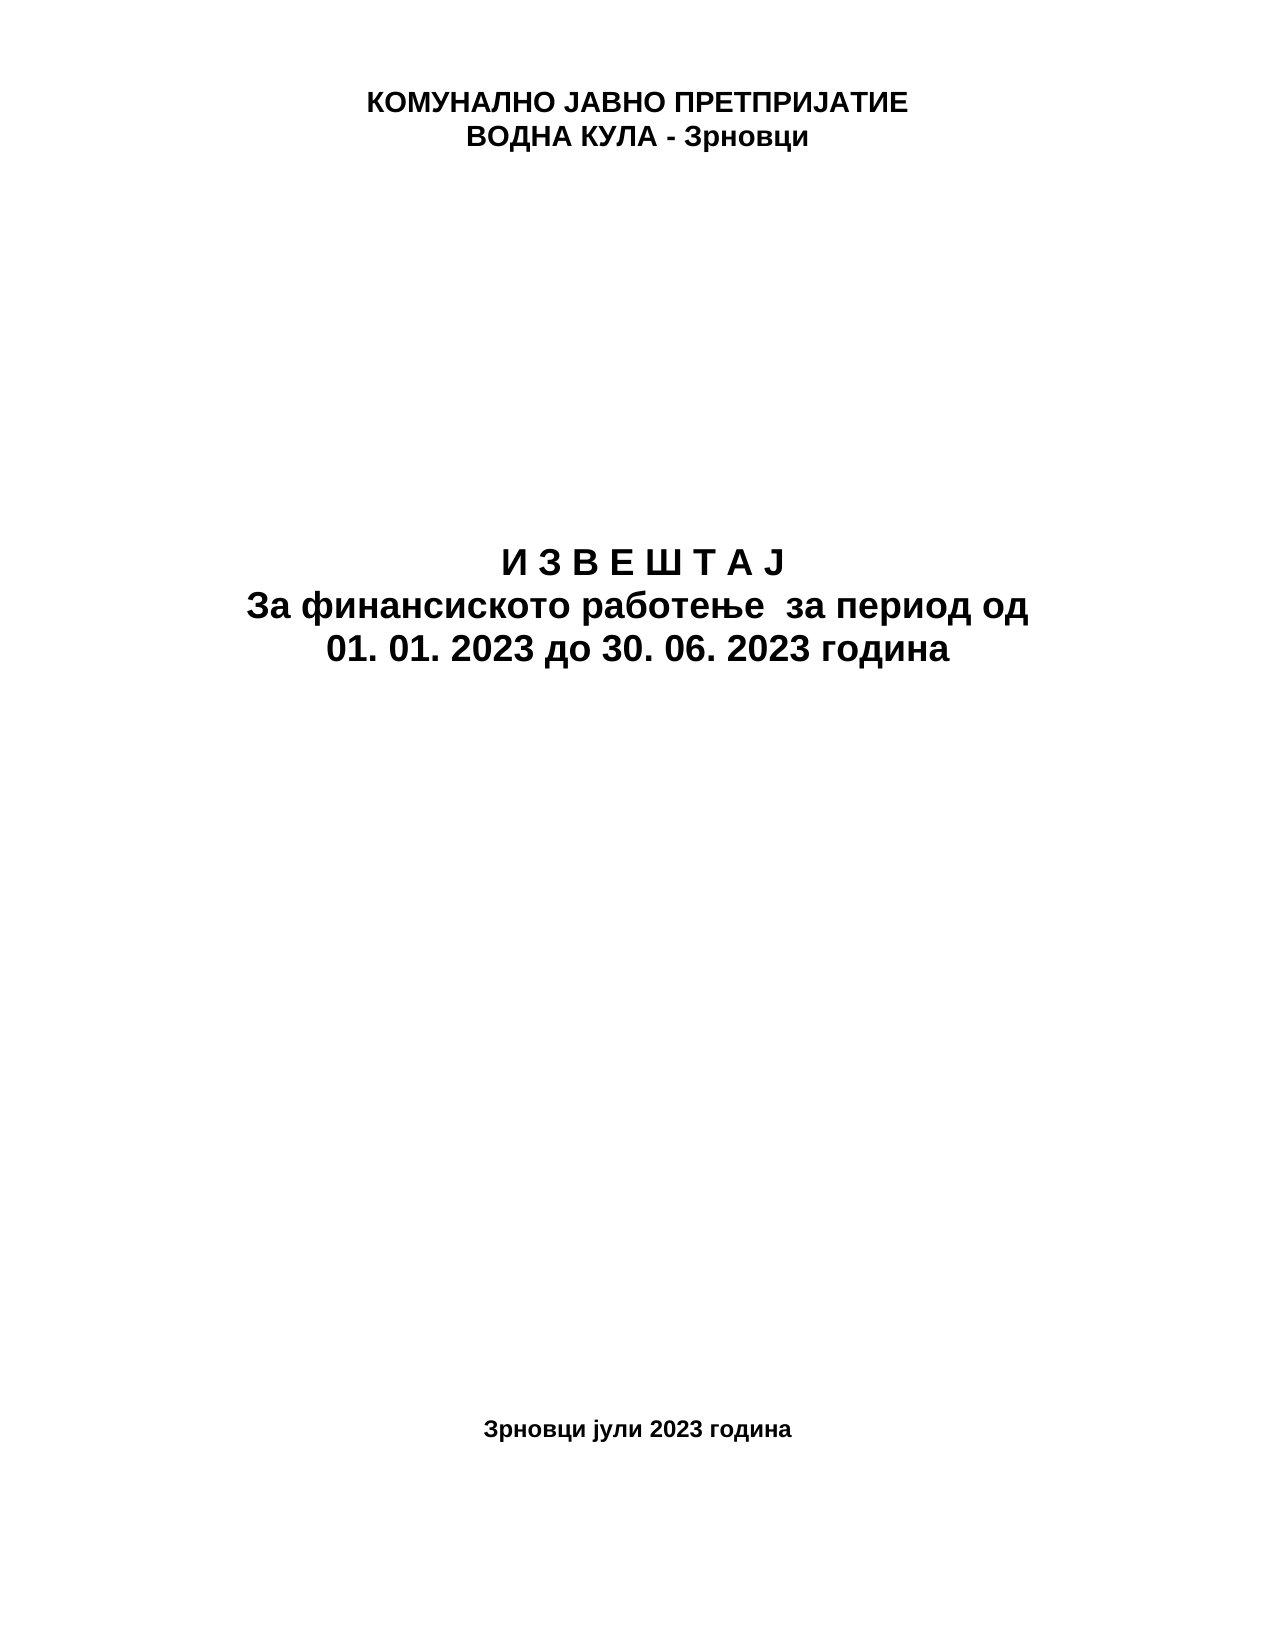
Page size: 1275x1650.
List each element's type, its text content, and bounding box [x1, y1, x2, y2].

text 01. 01. 2023 до 30. 06. 2023 година [150, 626, 1125, 669]
text КОМУНАЛНО ЈАВНО ПРЕТПРИЈАТИЕ [150, 85, 1125, 118]
text За финансиското работење за период од [150, 583, 1125, 626]
text Зрновци јули 2023 година [150, 1415, 1125, 1442]
text И З В Е Ш Т А Ј [150, 540, 1125, 583]
text ВОДНА КУЛА - Зрновци [150, 118, 1125, 152]
